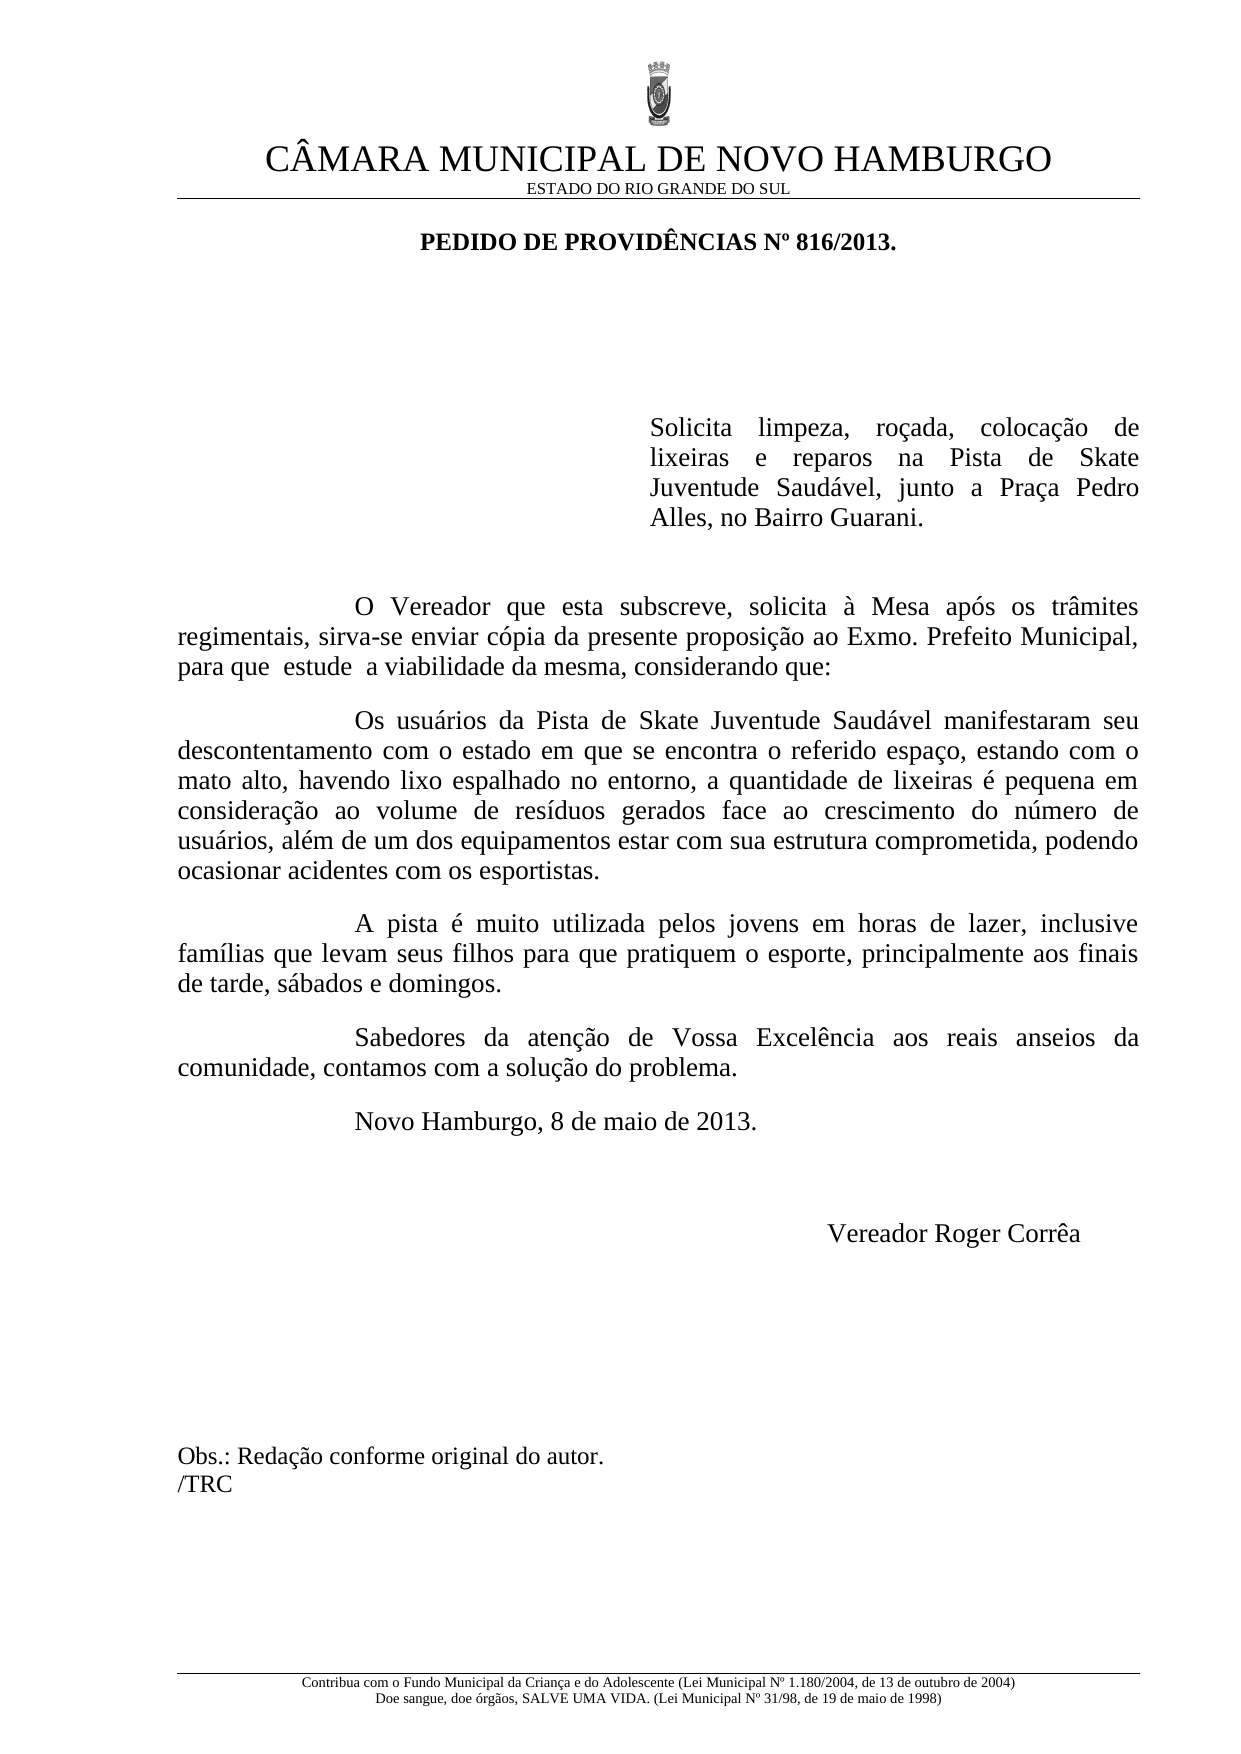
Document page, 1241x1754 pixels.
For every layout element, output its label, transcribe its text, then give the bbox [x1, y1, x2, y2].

text Sabedores da atenção de Vossa Excelência aos reais anseios da comunidade, contamos com a solução do problema. [177, 1022, 1140, 1082]
text O Vereador que esta subscreve, solicita à Mesa após os trâmites regimentais, sirva-se enviar cópia da presente proposição ao Exmo. Prefeito Municipal, para que estude a viabilidade da mesma, considerando que: [177, 592, 1140, 682]
text Solicita limpeza, roçada, colocação de lixeiras e reparos na Pista de Skate Juventude Saudável, junto a Praça Pedro Alles, no Bairro Guarani. [649, 412, 1140, 532]
text Obs.: Redação conforme original do autor. [177, 1442, 1140, 1470]
text /TRC [177, 1470, 1140, 1498]
text Novo Hamburgo, 8 de maio de 2013. [177, 1106, 1140, 1136]
text PEDIDO DE PROVIDÊNCIAS Nº 816/2013. [177, 228, 1140, 256]
text Os usuários da Pista de Skate Juventude Saudável manifestaram seu descontentamento com o estado em que se encontra o referido espaço, estando com o mato alto, havendo lixo espalhado no entorno, a quantidade de lixeiras é pequena em consideração ao volume de resíduos gerados face ao crescimento do número de usuários, além de um dos equipamentos estar com sua estrutura comprometida, podendo ocasionar acidentes com os esportistas. [177, 705, 1140, 885]
text A pista é muito utilizada pelos jovens em horas de lazer, inclusive famílias que levam seus filhos para que pratiquem o esporte, principalmente aos finais de tarde, sábados e domingos. [177, 909, 1140, 999]
text Vereador Roger Corrêa [768, 1218, 1140, 1248]
